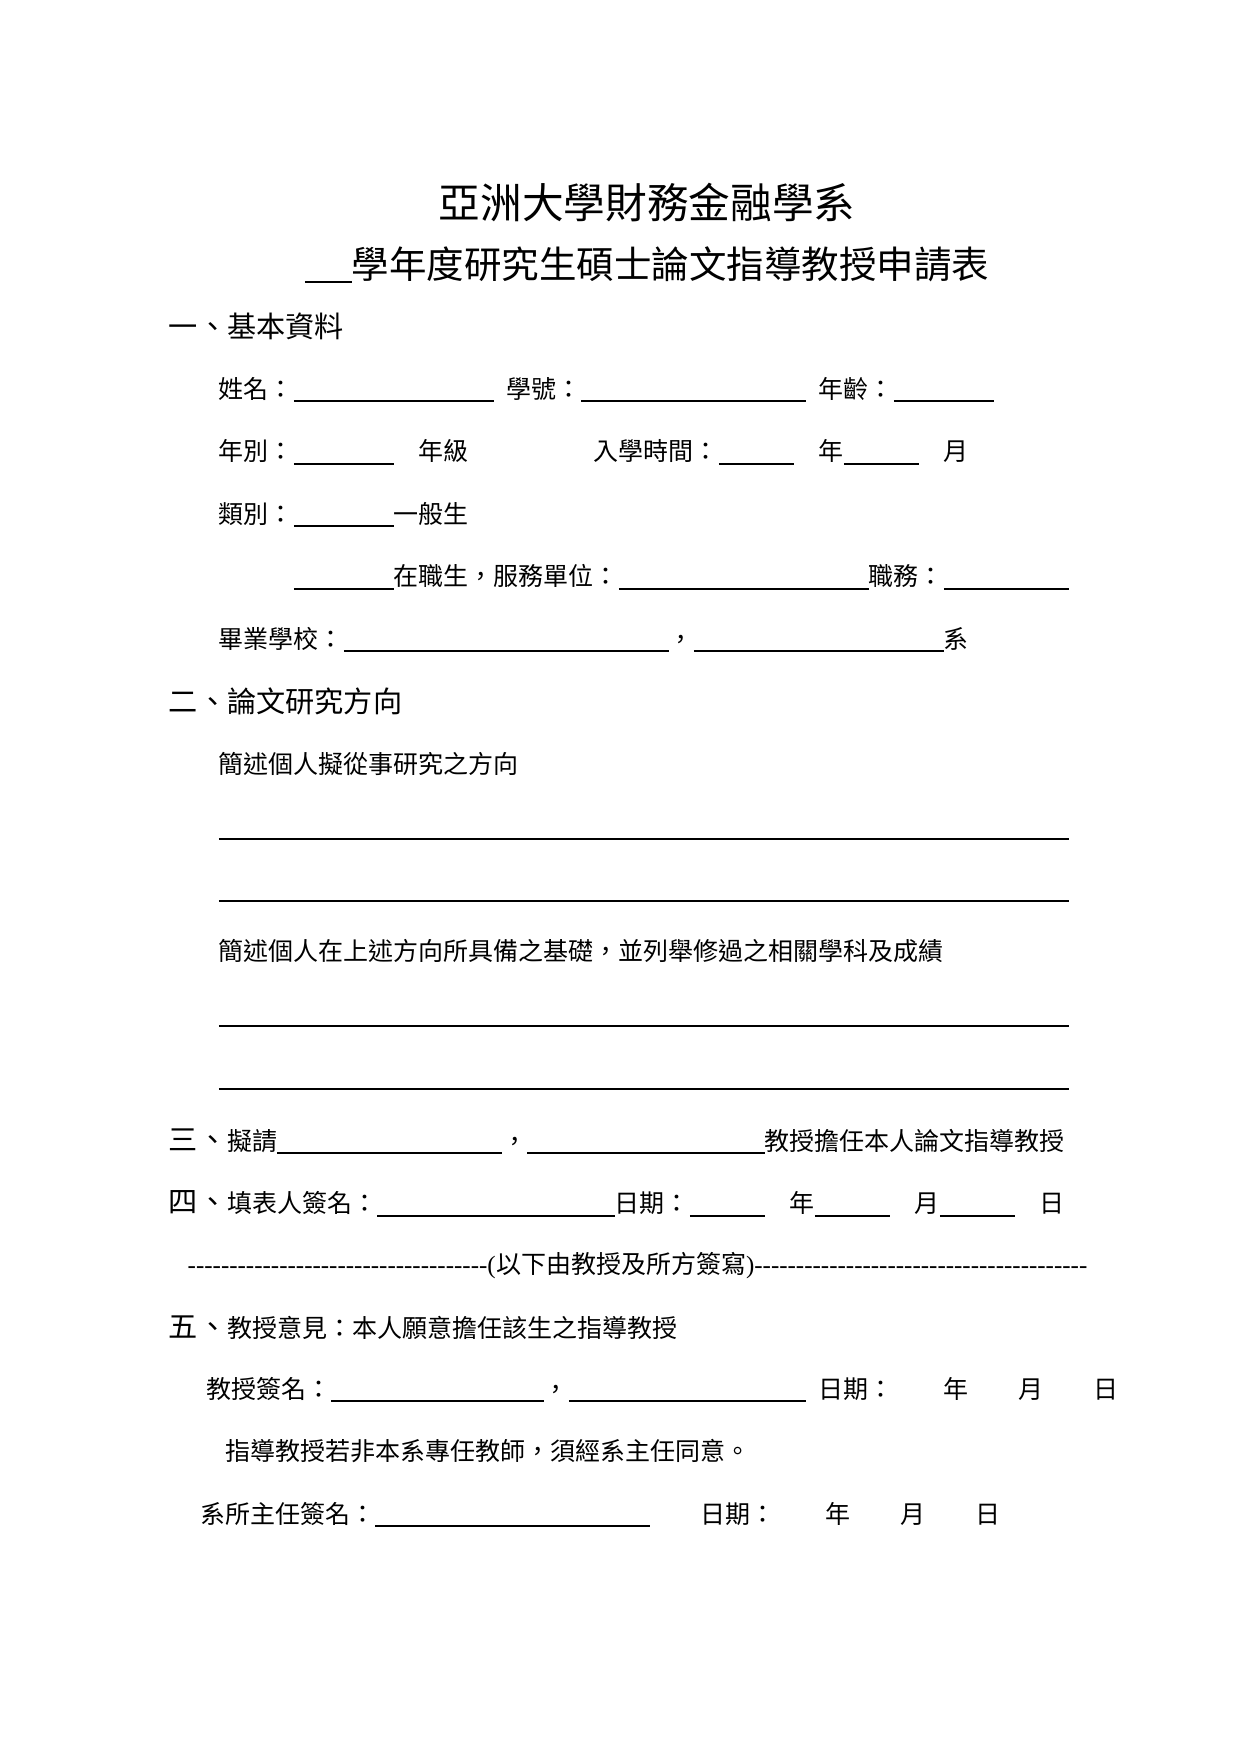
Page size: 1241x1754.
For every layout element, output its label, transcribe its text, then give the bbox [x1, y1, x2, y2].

text 二、論文研究方向 [169, 658, 1125, 721]
text 一、基本資料 [169, 283, 1125, 346]
text 在職生，服務單位： 職務： [219, 533, 1125, 596]
text 畢業學校： ， 系 [219, 596, 1125, 658]
text 簡述個人擬從事研究之方向 [169, 721, 1125, 783]
text 指導教授若非本系專任教師，須經系主任同意。 [225, 1408, 1053, 1471]
text 五、教授意見：本人願意擔任該生之指導教授 [169, 1283, 1125, 1346]
text 學年度研究生碩士論文指導教授申請表 [169, 221, 1125, 283]
text 姓名： 學號： 年齡： [219, 346, 1125, 408]
text ------------------------------------(以下由教授及所方簽寫)---------------------------------------- [169, 1221, 1125, 1283]
text 三、擬請 ， 教授擔任本人論文指導教授 [169, 1096, 1125, 1158]
text 年別： 年級 入學時間： 年 月 [219, 408, 1125, 471]
text 簡述個人在上述方向所具備之基礎，並列舉修過之相關學科及成績 [169, 908, 1125, 971]
text 亞洲大學財務金融學系 [169, 158, 1125, 221]
text 系所主任簽名： 日期： 年 月 日 [187, 1471, 1125, 1533]
text 類別： 一般生 [219, 471, 1125, 533]
text 教授簽名： ， 日期： 年 月 日 [169, 1346, 1125, 1408]
text 四、填表人簽名： 日期： 年 月 日 [169, 1158, 1125, 1221]
